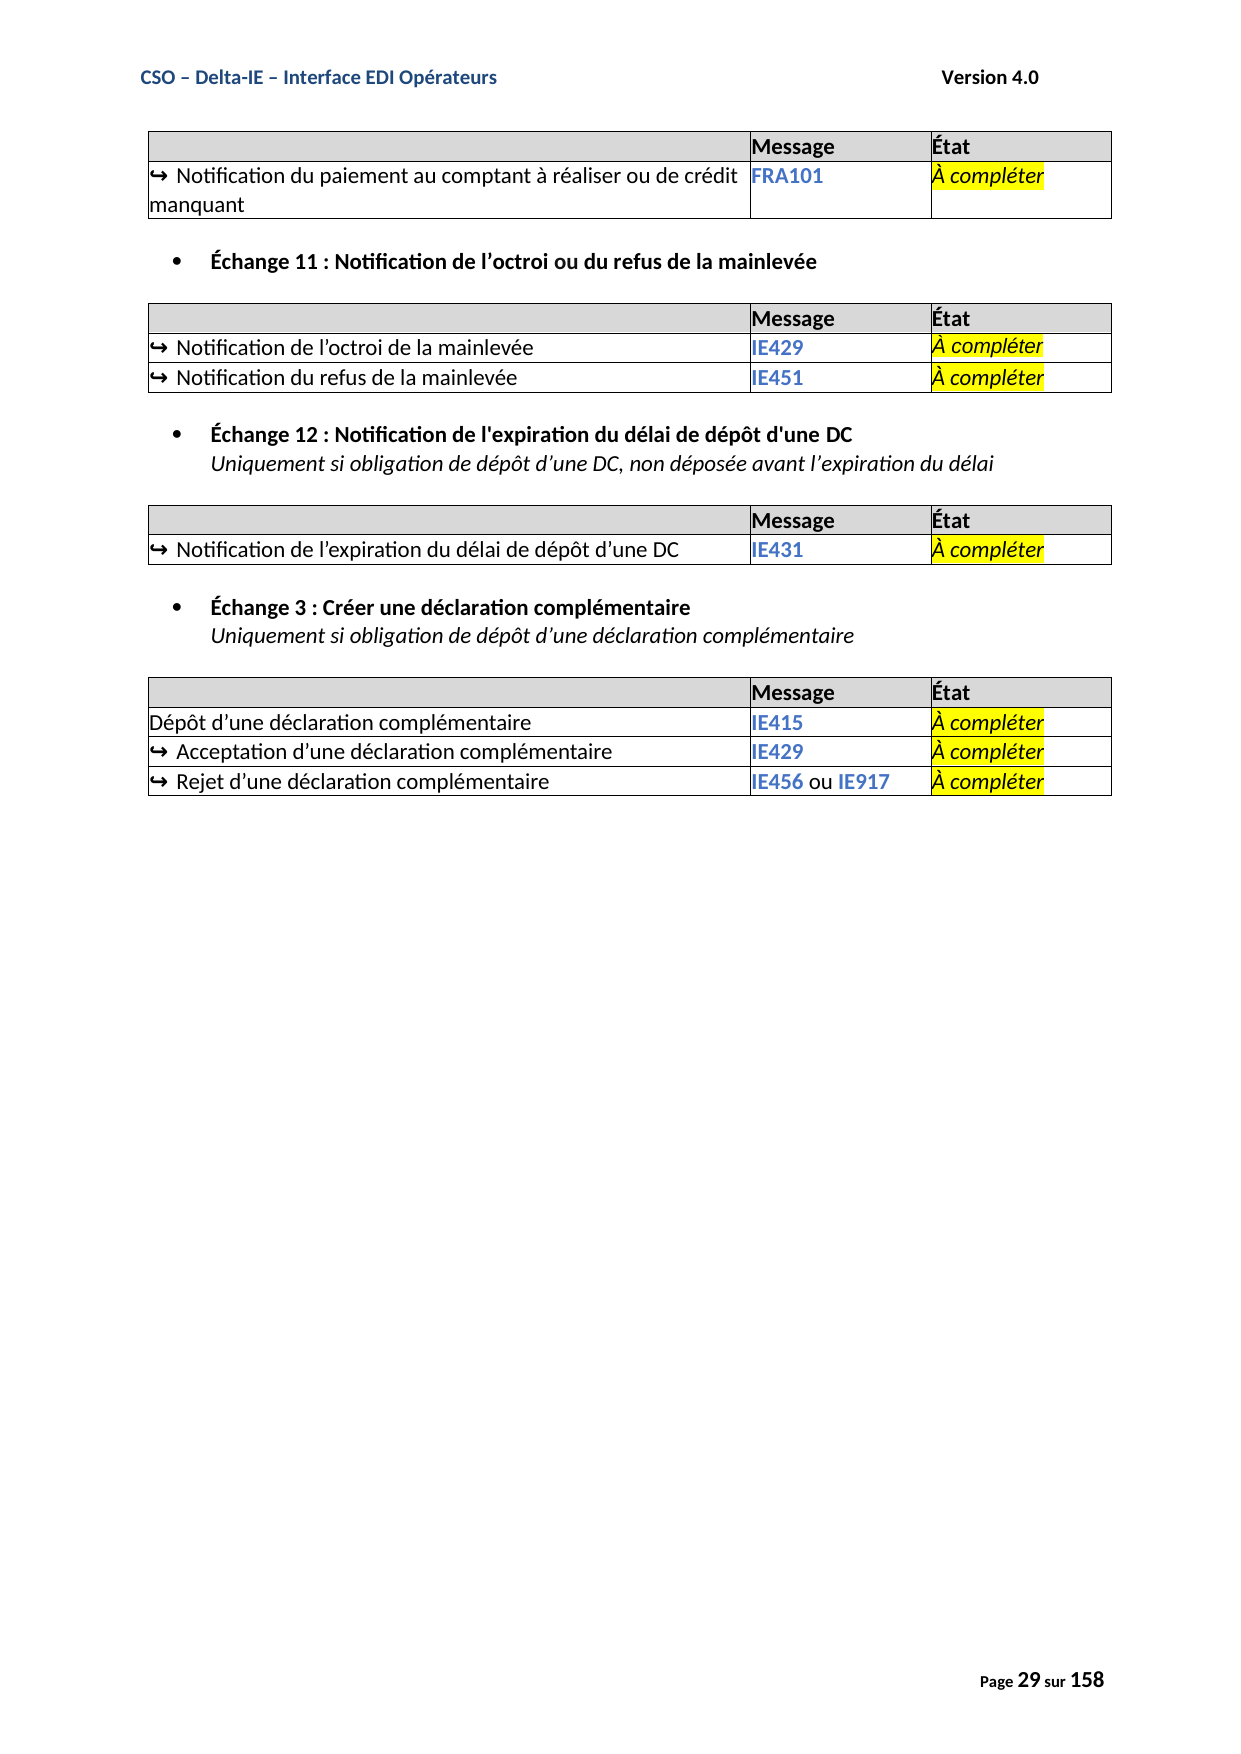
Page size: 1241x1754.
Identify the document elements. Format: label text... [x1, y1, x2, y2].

table_header [149, 132, 750, 161]
table_cell FRA101 [751, 162, 931, 218]
table_cell IE456 ou IE917 [751, 767, 931, 795]
list Échange 12 : Notification de l'expiration du délai de dépôt d'une DC Uniquement si obligation de dépôt d’une DC, non déposée avant l’expiration du délai [173, 421, 1130, 477]
table_cell À compléter [932, 363, 1111, 392]
table_header Message [751, 132, 931, 161]
table_header Message [751, 678, 931, 707]
list Échange 11 : Notification de l’octroi ou du refus de la mainlevée [173, 247, 1130, 275]
table_header Message [751, 304, 931, 332]
table_cell ↪ Acceptation d’une déclaration complémentaire [149, 737, 750, 766]
table_cell À compléter [932, 737, 1111, 766]
table_cell IE431 [751, 535, 931, 564]
table_cell IE429 [751, 737, 931, 766]
table_header État [932, 132, 1111, 161]
table_header [149, 304, 750, 332]
table_cell ↪ Notification de l’expiration du délai de dépôt d’une DC [149, 535, 750, 564]
list Échange 3 : Créer une déclaration complémentaire Uniquement si obligation de dépôt d’une déclaration complémentaire [173, 593, 1130, 649]
table_cell À compléter [932, 767, 1111, 795]
table_cell IE429 [751, 334, 931, 362]
table_header État [932, 506, 1111, 534]
table_header [149, 506, 750, 534]
table_cell IE415 [751, 708, 931, 736]
table_cell Dépôt d’une déclaration complémentaire [149, 708, 750, 736]
table_header État [932, 304, 1111, 332]
table_cell À compléter [932, 535, 1111, 564]
table_header État [932, 678, 1111, 707]
table_cell ↪ Notification du paiement au comptant à réaliser ou de crédit manquant [149, 162, 750, 218]
table_header Message [751, 506, 931, 534]
table_cell IE451 [751, 363, 931, 392]
table_cell À compléter [932, 334, 1111, 362]
table_cell À compléter [932, 162, 1111, 218]
table_cell ↪ Notification de l’octroi de la mainlevée [149, 334, 750, 362]
table_cell À compléter [932, 708, 1111, 736]
table_cell ↪ Notification du refus de la mainlevée [149, 363, 750, 392]
table_header [149, 678, 750, 707]
table_cell ↪ Rejet d’une déclaration complémentaire [149, 767, 750, 795]
